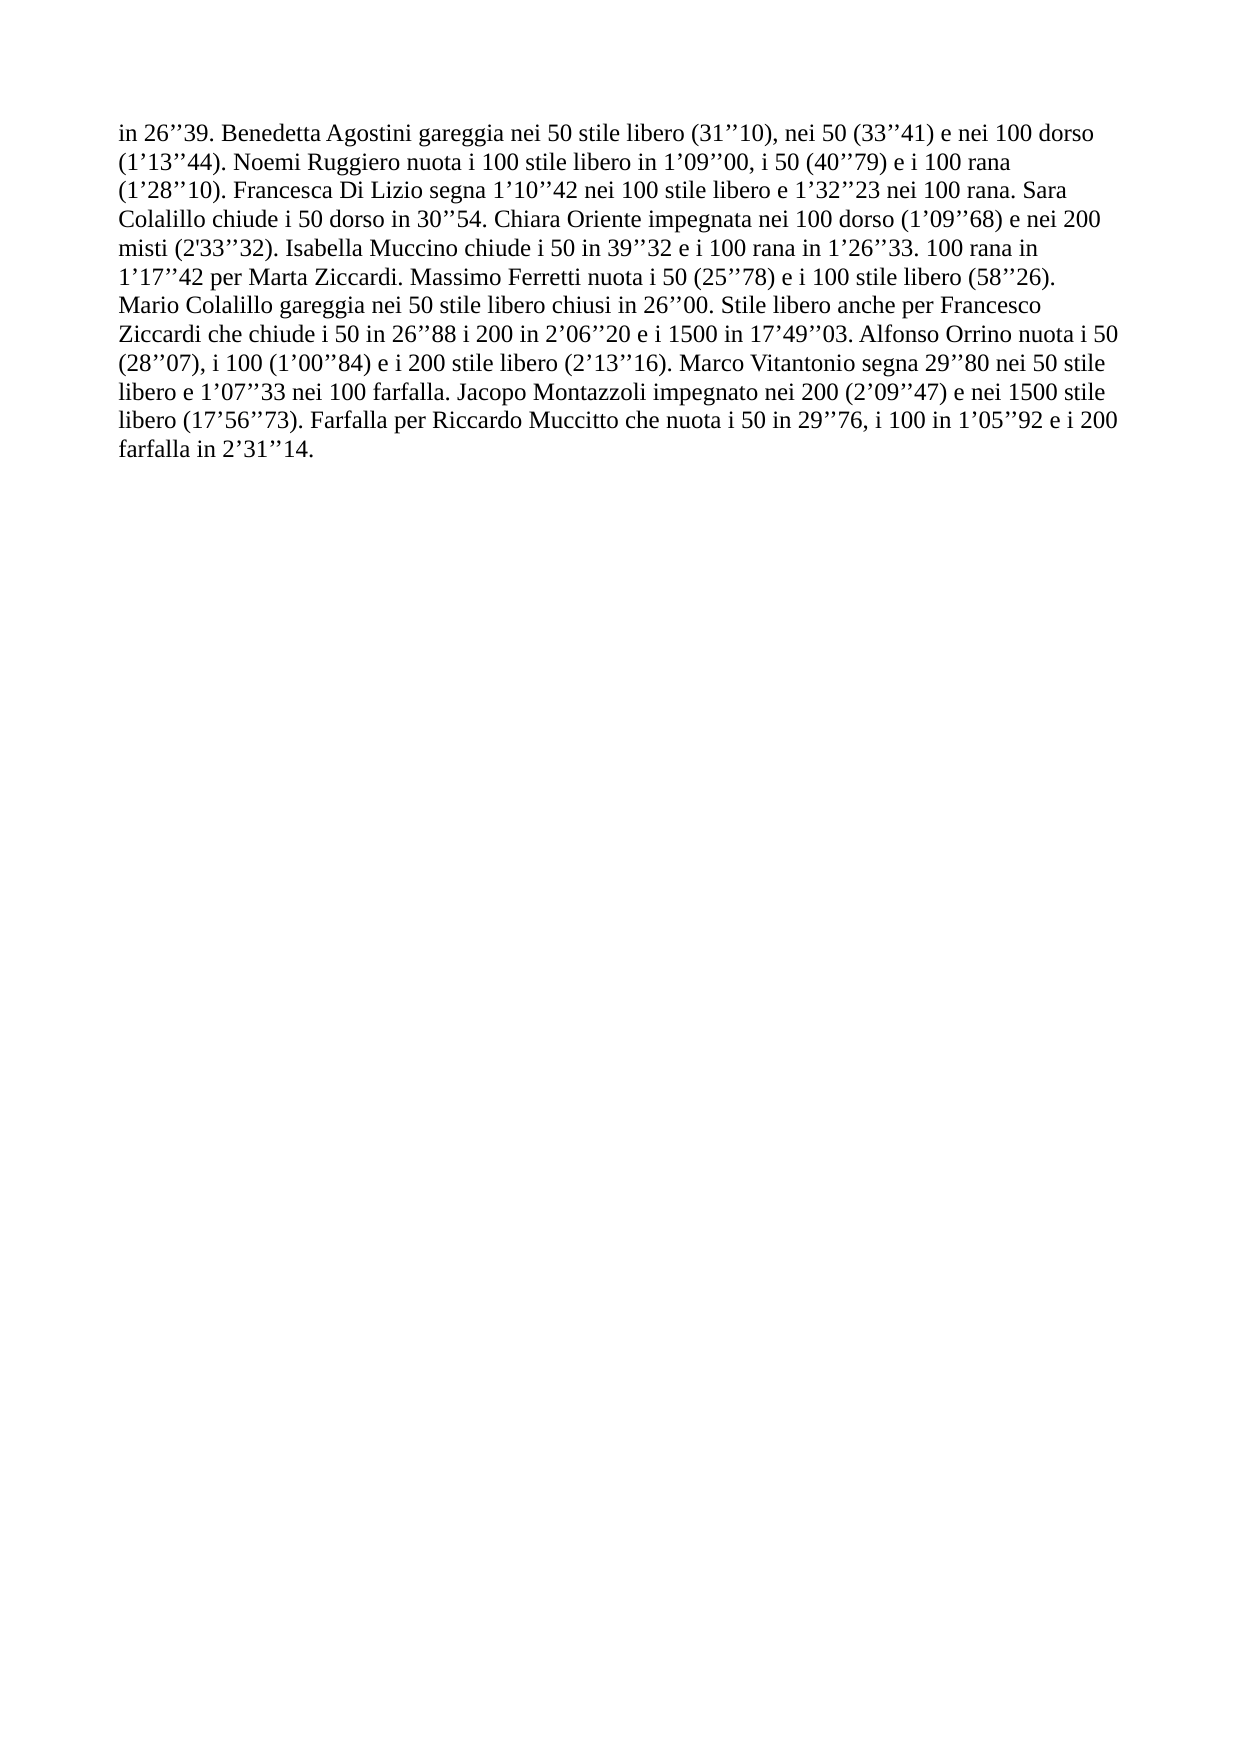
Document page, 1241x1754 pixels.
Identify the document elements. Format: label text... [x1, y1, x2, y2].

text in 26’’39. Benedetta Agostini gareggia nei 50 stile libero (31’’10), nei 50 (33’’41) e nei 100 dorso (1’13’’44). Noemi Ruggiero nuota i 100 stile libero in 1’09’’00, i 50 (40’’79) e i 100 rana (1’28’’10). Francesca Di Lizio segna 1’10’’42 nei 100 stile libero e 1’32’’23 nei 100 rana. Sara Colalillo chiude i 50 dorso in 30’’54. Chiara Oriente impegnata nei 100 dorso (1’09’’68) e nei 200 misti (2'33’’32). Isabella Muccino chiude i 50 in 39’’32 e i 100 rana in 1’26’’33. 100 rana in 1’17’’42 per Marta Ziccardi. Massimo Ferretti nuota i 50 (25’’78) e i 100 stile libero (58’’26). Mario Colalillo gareggia nei 50 stile libero chiusi in 26’’00. Stile libero anche per Francesco Ziccardi che chiude i 50 in 26’’88 i 200 in 2’06’’20 e i 1500 in 17’49’’03. Alfonso Orrino nuota i 50 (28’’07), i 100 (1’00’’84) e i 200 stile libero (2’13’’16). Marco Vitantonio segna 29’’80 nei 50 stile libero e 1’07’’33 nei 100 farfalla. Jacopo Montazzoli impegnato nei 200 (2’09’’47) e nei 1500 stile libero (17’56’’73). Farfalla per Riccardo Muccitto che nuota i 50 in 29’’76, i 100 in 1’05’’92 e i 200 farfalla in 2’31’’14. [118, 118, 1122, 463]
